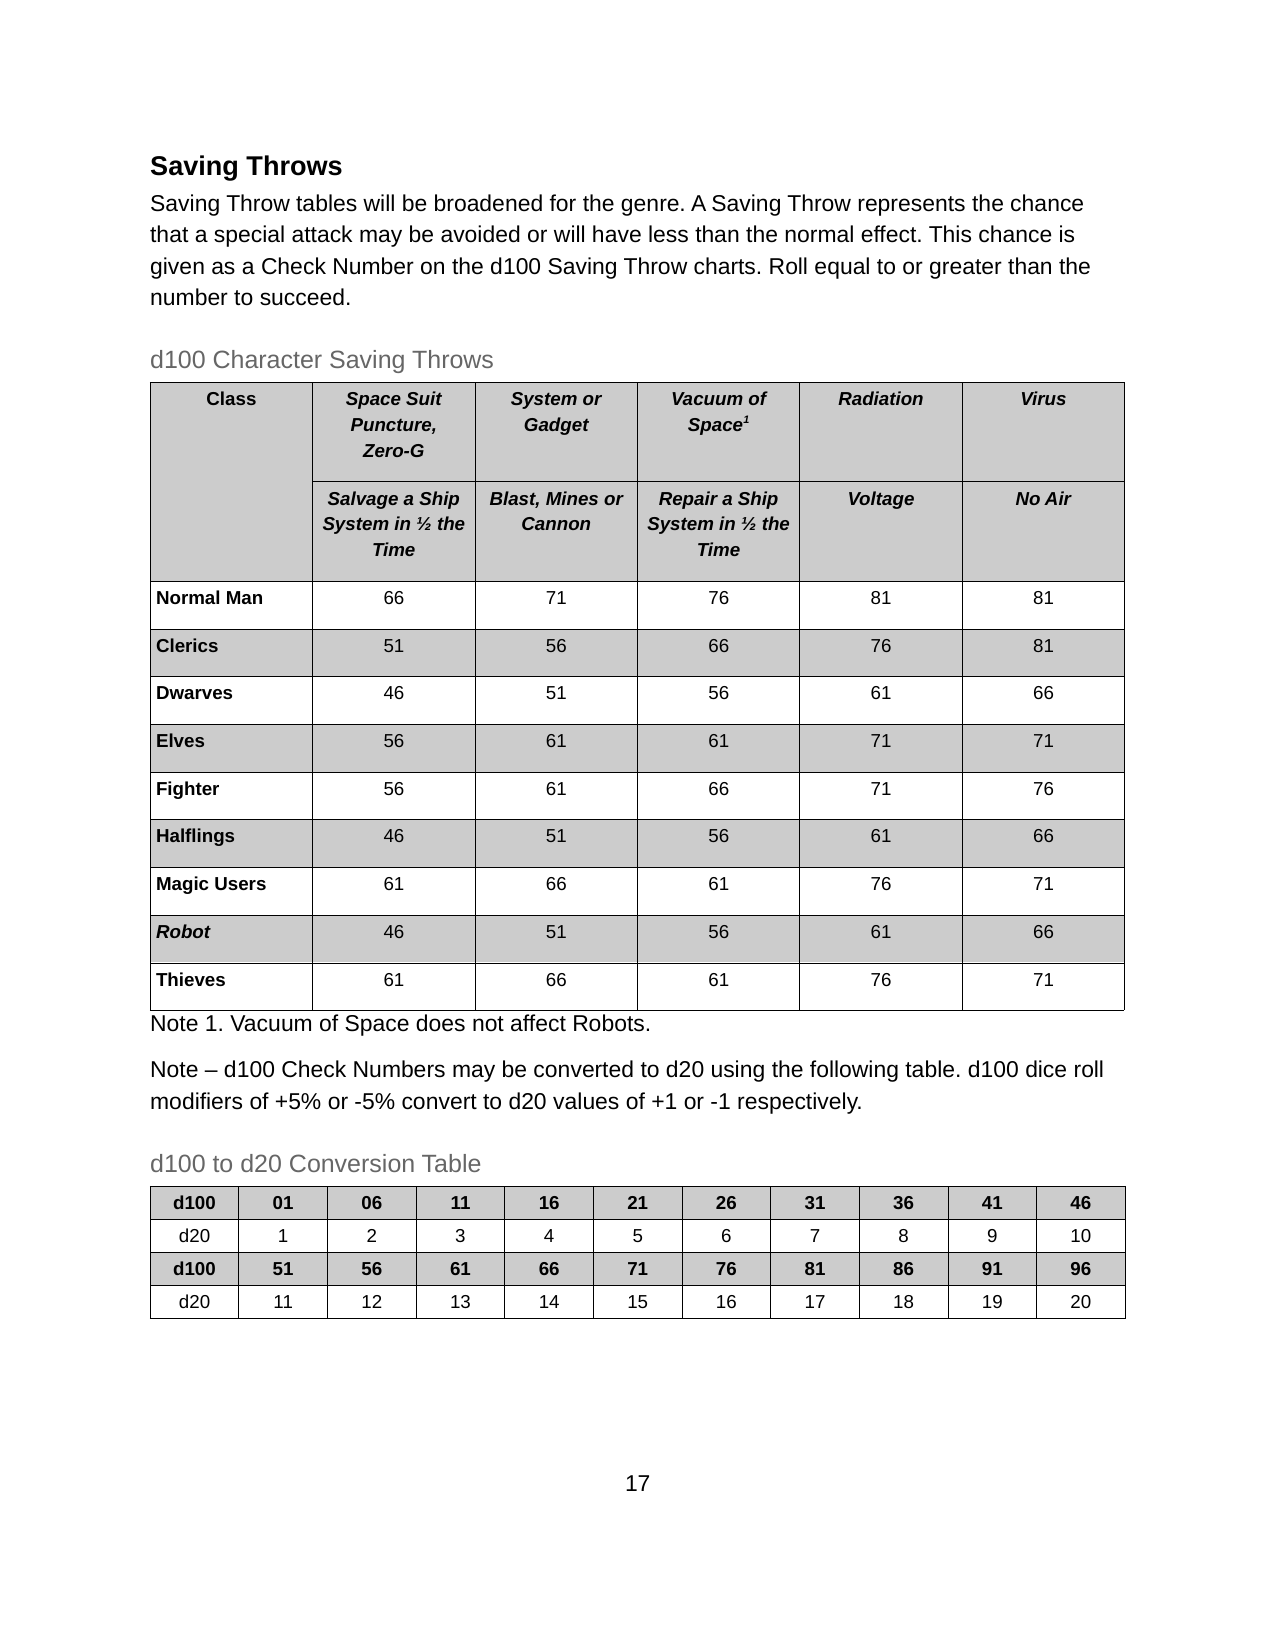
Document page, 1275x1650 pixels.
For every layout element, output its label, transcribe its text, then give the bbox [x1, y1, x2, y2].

table_cell 81 [800, 582, 962, 628]
table_cell 56 [638, 677, 799, 724]
table_cell 81 [771, 1253, 859, 1285]
table_cell 51 [313, 630, 475, 676]
table_cell 66 [963, 677, 1124, 724]
table_cell 61 [800, 820, 962, 867]
table_cell Voltage [800, 482, 962, 581]
table_cell Blast, Mines or Cannon [476, 482, 637, 581]
table_header 31 [771, 1187, 859, 1219]
table_cell 76 [800, 964, 962, 1010]
table_cell Robot [151, 916, 312, 962]
table_cell 61 [417, 1253, 504, 1285]
table_cell 8 [860, 1220, 948, 1252]
table_cell 9 [949, 1220, 1036, 1252]
table_cell 56 [638, 916, 799, 962]
table_cell 71 [594, 1253, 682, 1285]
table_header Space Suit Puncture, Zero-G [313, 383, 475, 481]
table_cell 1 [239, 1220, 327, 1252]
table_cell 61 [638, 964, 799, 1010]
table_cell Salvage a Ship System in ½ the Time [313, 482, 475, 581]
table_cell 81 [963, 582, 1124, 628]
table_cell 2 [328, 1220, 416, 1252]
table_header 01 [239, 1187, 327, 1219]
table_header Virus [963, 383, 1124, 481]
table_cell No Air [963, 482, 1124, 581]
table_cell 61 [800, 916, 962, 962]
subtitle d100 Character Saving Throws [150, 345, 1125, 374]
table_cell 17 [771, 1286, 859, 1318]
table_cell 71 [476, 582, 637, 628]
table_cell Thieves [151, 964, 312, 1010]
table_cell 61 [638, 868, 799, 915]
table_cell 56 [313, 725, 475, 772]
table_cell 71 [800, 773, 962, 819]
table_cell 4 [505, 1220, 593, 1252]
table_cell 81 [963, 630, 1124, 676]
table_cell Dwarves [151, 677, 312, 724]
table_cell Normal Man [151, 582, 312, 628]
table_header 36 [860, 1187, 948, 1219]
table_cell 5 [594, 1220, 682, 1252]
table_cell 10 [1037, 1220, 1125, 1252]
table_cell d100 [151, 1253, 238, 1285]
table_cell 61 [313, 868, 475, 915]
table_cell Clerics [151, 630, 312, 676]
table_cell 11 [239, 1286, 327, 1318]
table_cell 71 [800, 725, 962, 772]
table_cell 66 [963, 916, 1124, 962]
subtitle d100 to d20 Conversion Table [150, 1149, 1125, 1177]
table_cell Fighter [151, 773, 312, 819]
table_cell 66 [313, 582, 475, 628]
table_cell 18 [860, 1286, 948, 1318]
text Note – d100 Check Numbers may be converted to d20 using the following table. d100 dice roll modifiers of +5% or -5% convert to d20 values of +1 or -1 respectively. [150, 1056, 1125, 1114]
table_cell 51 [476, 916, 637, 962]
table_cell 19 [949, 1286, 1036, 1318]
table_cell 12 [328, 1286, 416, 1318]
table_cell 20 [1037, 1286, 1125, 1318]
table_header d100 [151, 1187, 238, 1219]
table_cell Magic Users [151, 868, 312, 915]
table_cell 51 [239, 1253, 327, 1285]
table_cell 46 [313, 916, 475, 962]
table_cell 61 [638, 725, 799, 772]
table_cell 7 [771, 1220, 859, 1252]
table_cell d20 [151, 1220, 238, 1252]
table_cell 76 [800, 630, 962, 676]
table_cell 76 [963, 773, 1124, 819]
table_cell 91 [949, 1253, 1036, 1285]
table_cell 66 [476, 868, 637, 915]
table_cell 16 [683, 1286, 770, 1318]
table_cell 51 [476, 820, 637, 867]
table_cell 71 [963, 964, 1124, 1010]
table_cell 61 [476, 725, 637, 772]
table_cell 66 [638, 773, 799, 819]
table_cell 71 [963, 725, 1124, 772]
table_header 46 [1037, 1187, 1125, 1219]
table_cell 66 [476, 964, 637, 1010]
table_cell 61 [313, 964, 475, 1010]
table_cell Halflings [151, 820, 312, 867]
subtitle Saving Throws [150, 150, 1125, 181]
table_cell 86 [860, 1253, 948, 1285]
table_cell 3 [417, 1220, 504, 1252]
table_cell 76 [683, 1253, 770, 1285]
table_cell 66 [963, 820, 1124, 867]
table_header 16 [505, 1187, 593, 1219]
table_cell 51 [476, 677, 637, 724]
table_cell 13 [417, 1286, 504, 1318]
table_header 11 [417, 1187, 504, 1219]
table_cell 76 [638, 582, 799, 628]
table_cell 46 [313, 677, 475, 724]
table_header System or Gadget [476, 383, 637, 481]
table_cell d20 [151, 1286, 238, 1318]
table_cell Repair a Ship System in ½ the Time [638, 482, 799, 581]
table_cell 76 [800, 868, 962, 915]
text Saving Throw tables will be broadened for the genre. A Saving Throw represents the chance that a special attack may be avoided or will have less than the normal effect. This chance is given as a Check Number on the d100 Saving Throw charts. Roll equal to or greater than the number to succeed. [150, 189, 1125, 311]
table_cell 15 [594, 1286, 682, 1318]
table_cell 56 [638, 820, 799, 867]
table_cell 71 [963, 868, 1124, 915]
table_cell 46 [313, 820, 475, 867]
table_header Class [151, 383, 312, 581]
table_header 26 [683, 1187, 770, 1219]
text Note 1. Vacuum of Space does not affect Robots. [150, 1010, 1125, 1037]
table_cell 6 [683, 1220, 770, 1252]
table_cell 61 [800, 677, 962, 724]
table_cell 56 [476, 630, 637, 676]
table_header 41 [949, 1187, 1036, 1219]
table_cell Elves [151, 725, 312, 772]
table_cell 66 [505, 1253, 593, 1285]
table_header 21 [594, 1187, 682, 1219]
table_cell 14 [505, 1286, 593, 1318]
table_header Vacuum of Space1 [638, 383, 799, 481]
table_header 06 [328, 1187, 416, 1219]
table_cell 56 [313, 773, 475, 819]
table_cell 61 [476, 773, 637, 819]
table_cell 66 [638, 630, 799, 676]
table_cell 96 [1037, 1253, 1125, 1285]
table_cell 56 [328, 1253, 416, 1285]
table_header Radiation [800, 383, 962, 481]
